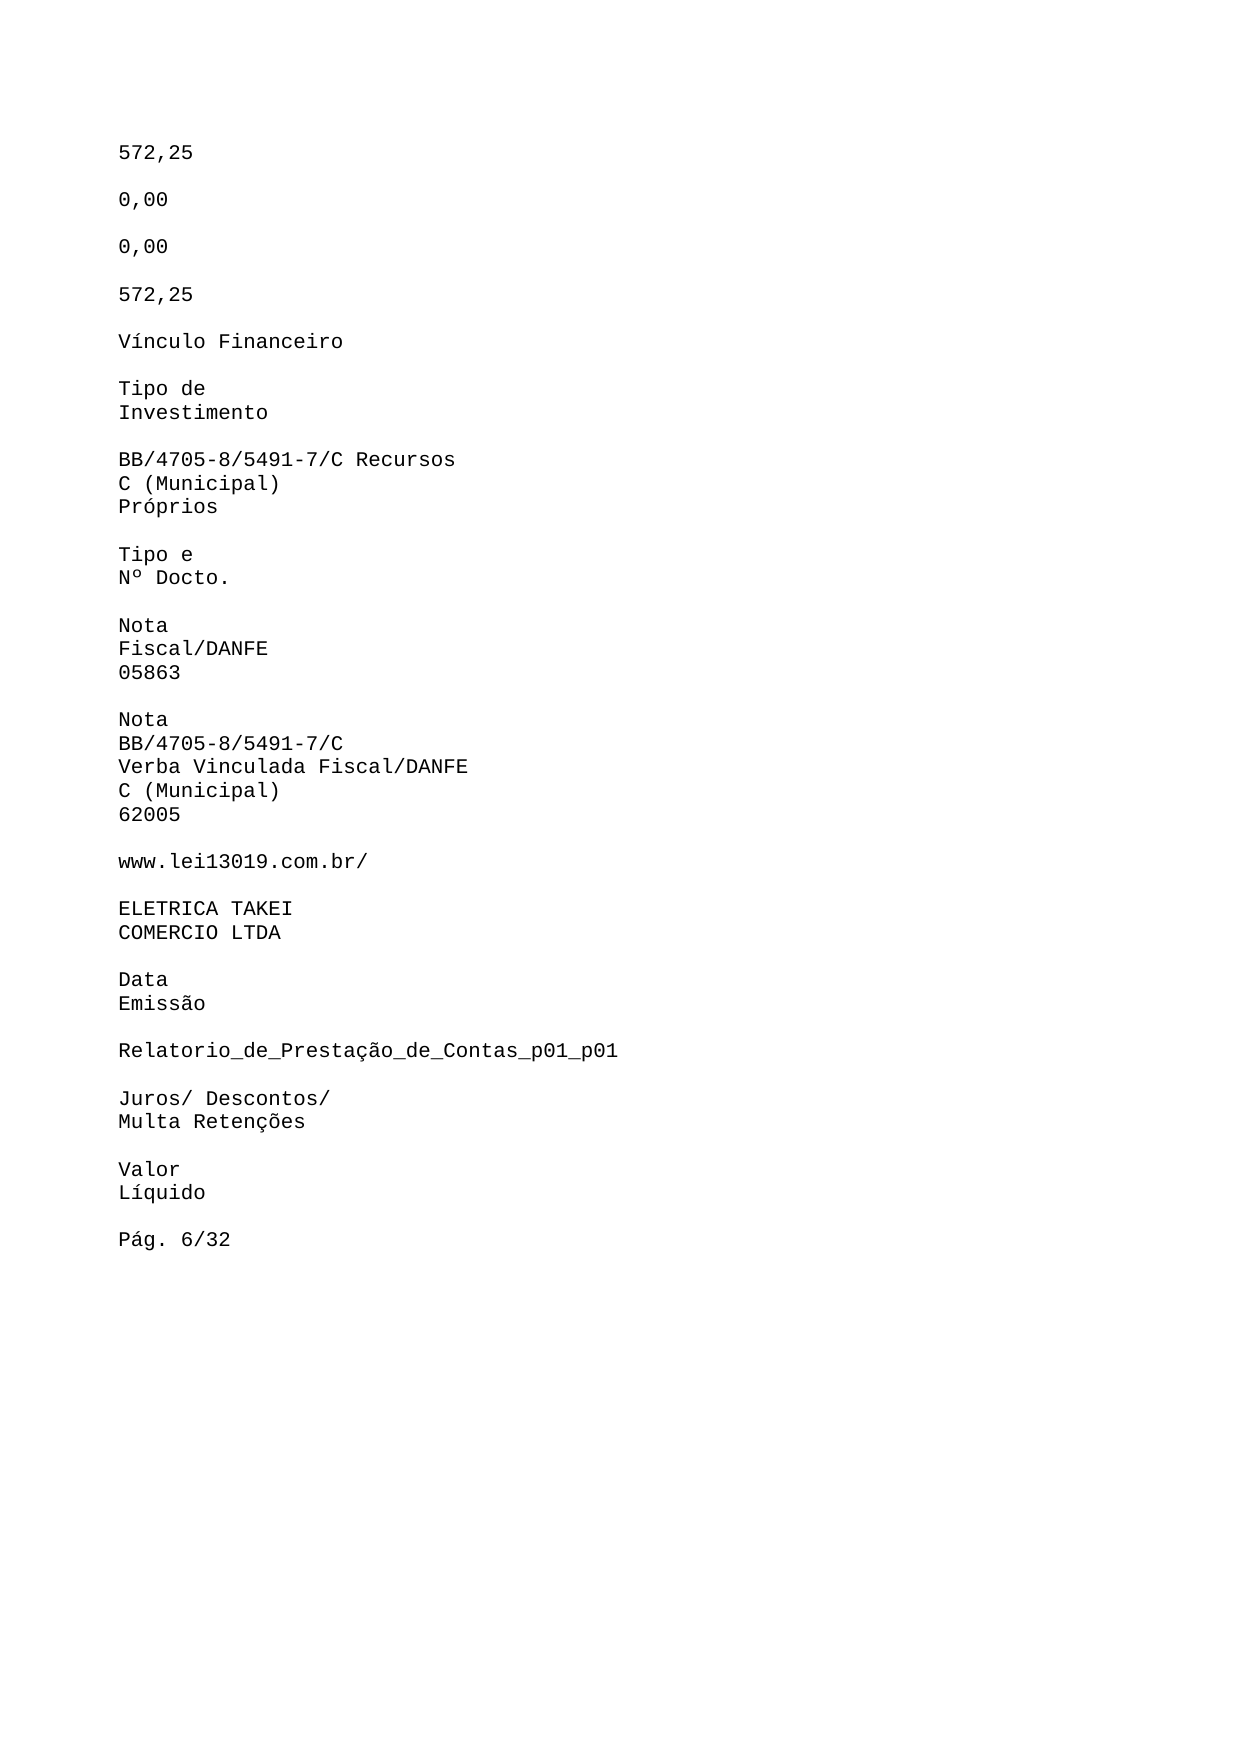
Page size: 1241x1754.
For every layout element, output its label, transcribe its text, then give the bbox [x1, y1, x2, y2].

text ELETRICA TAKEI [118, 898, 1122, 922]
text Juros/ Descontos/ [118, 1088, 1122, 1111]
text Tipo e [118, 544, 1122, 567]
text 572,25 [118, 284, 1122, 307]
text Data [118, 969, 1122, 993]
text Nº Docto. [118, 567, 1122, 591]
text Fiscal/DANFE [118, 638, 1122, 662]
text Verba Vinculada Fiscal/DANFE [118, 757, 1122, 780]
text Relatorio_de_Prestação_de_Contas_p01_p01 [118, 1040, 1122, 1064]
text Multa Retenções [118, 1111, 1122, 1135]
text 0,00 [118, 236, 1122, 260]
text Nota [118, 709, 1122, 733]
text www.lei13019.com.br/ [118, 851, 1122, 875]
text C (Municipal) [118, 780, 1122, 804]
text Vínculo Financeiro [118, 331, 1122, 354]
text 05863 [118, 662, 1122, 686]
text COMERCIO LTDA [118, 922, 1122, 946]
text C (Municipal) [118, 473, 1122, 496]
text Pág. 6/32 [118, 1229, 1122, 1253]
text 572,25 [118, 142, 1122, 165]
text BB/4705-8/5491-7/C [118, 733, 1122, 757]
text 0,00 [118, 189, 1122, 213]
text Nota [118, 615, 1122, 638]
text Próprios [118, 496, 1122, 520]
text Emissão [118, 993, 1122, 1017]
text Líquido [118, 1182, 1122, 1206]
text Investimento [118, 402, 1122, 426]
text 62005 [118, 804, 1122, 827]
text BB/4705-8/5491-7/C Recursos [118, 449, 1122, 473]
text Valor [118, 1158, 1122, 1182]
text Tipo de [118, 378, 1122, 402]
